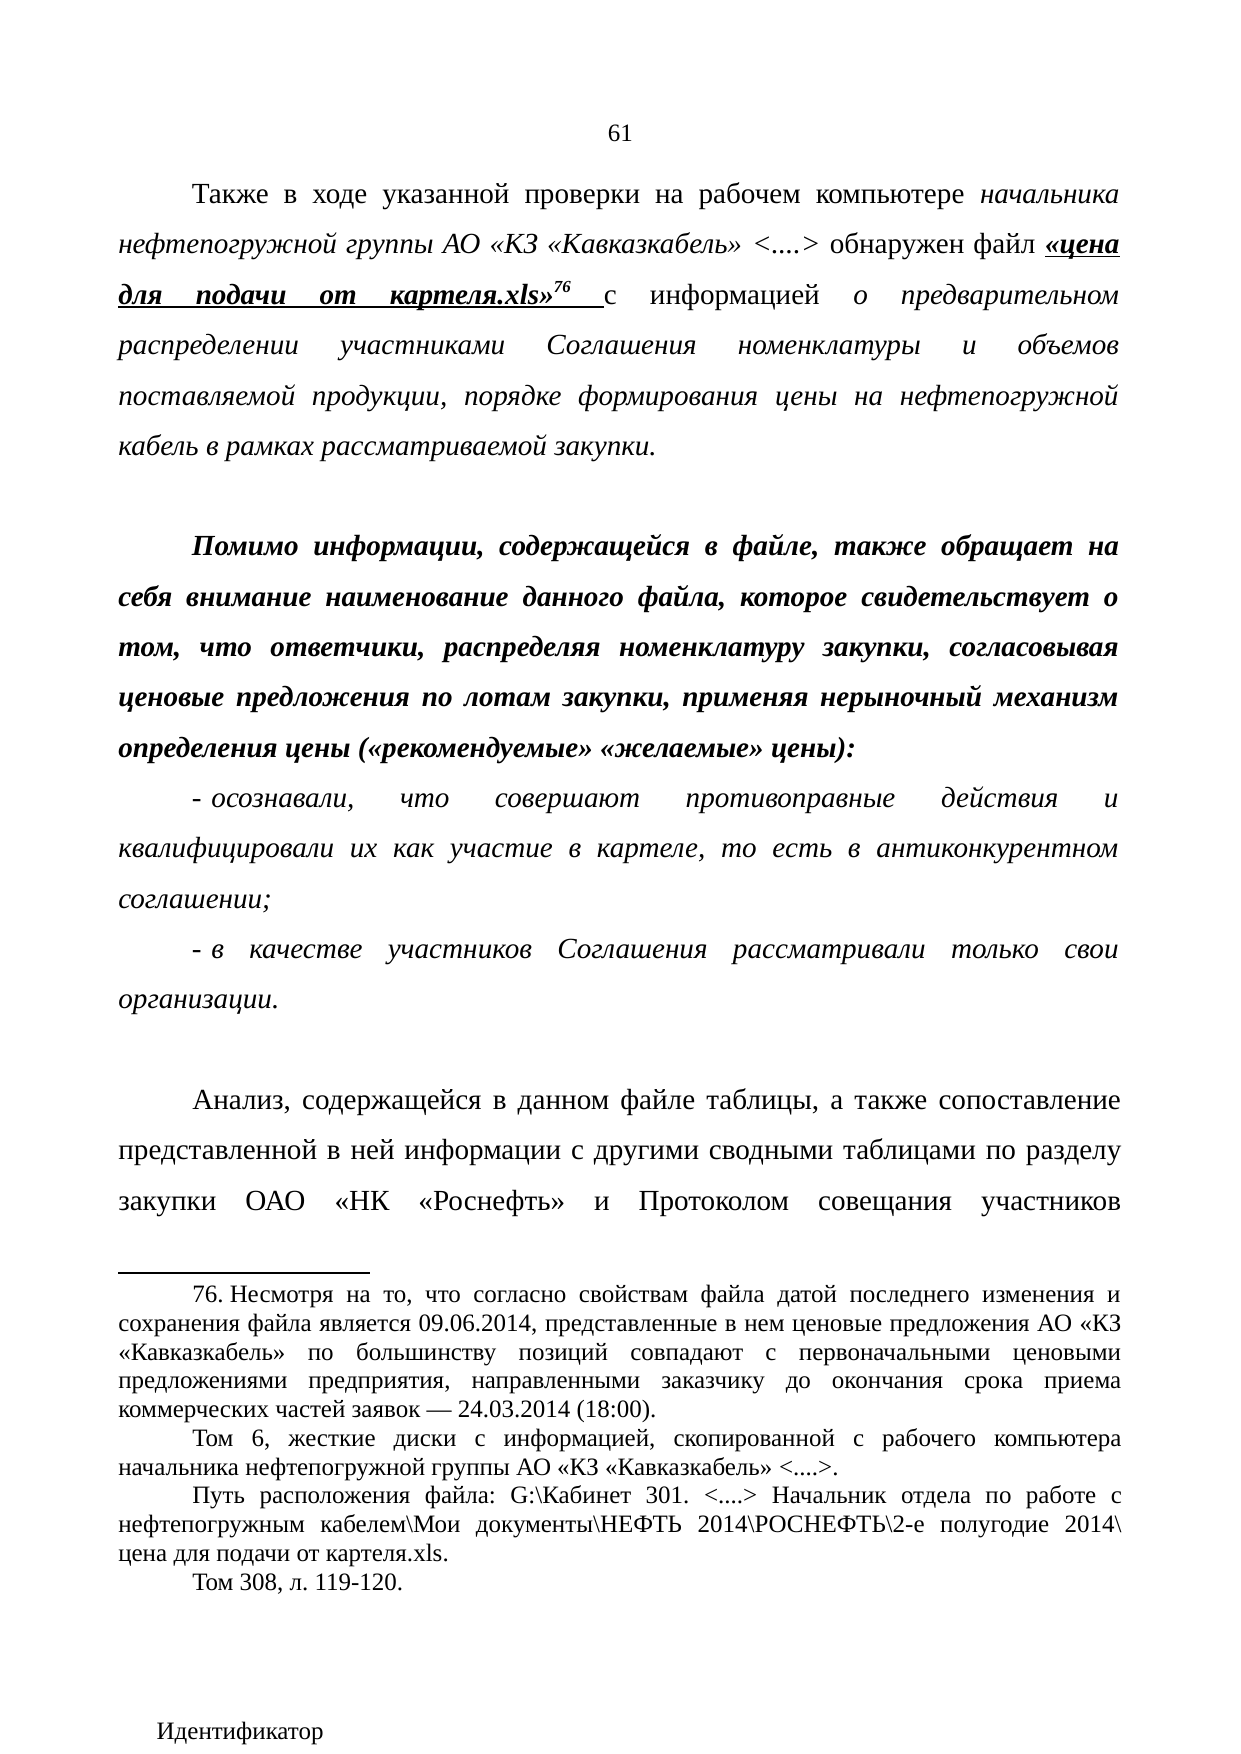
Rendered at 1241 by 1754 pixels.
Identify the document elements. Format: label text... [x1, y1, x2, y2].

text Помимо информации, содержащейся в файле, также обращает на себя внимание наименование данного файла, которое свидетельствует о том, что ответчики, распределяя номенклатуру закупки, согласовывая ценовые предложения по лотам закупки, применяя нерыночный механизм определения цены («рекомендуемые» «желаемые» цены): [118, 528, 1122, 763]
text Путь расположения файла: G:\Кабинет 301. <....> Начальник отдела по работе с нефтепогружным кабелем\Мои документы\НЕФТЬ 2014\РОСНЕФТЬ\2-е полугодие 2014\цена для подачи от картеля.xls. [118, 1480, 1122, 1567]
text . Несмотря на то, что согласно свойствам файла датой последнего изменения и сохранения файла является 09.06.2014, представленные в нем ценовые предложения АО «КЗ «Кавказкабель» по большинству позиций совпадают с первоначальными ценовыми предложениями предприятия, направленными заказчику до окончания срока приема коммерческих частей заявок — 24.03.2014 (18:00). [118, 1279, 1122, 1423]
text - в качестве участников Соглашения рассматривали только свои организации. [118, 931, 1122, 1015]
text Также в ходе указанной проверки на рабочем компьютере начальника нефтепогружной группы АО «КЗ «Кавказкабель» <....> обнаружен файл «цена для подачи от картеля.xls» с информацией о предварительном распределении участниками Соглашения номенклатуры и объемов поставляемой продукции, порядке формирования цены на нефтепогружной кабель в рамках рассматриваемой закупки. [118, 176, 1122, 461]
text Анализ, содержащейся в данном файле таблицы, а также сопоставление представленной в ней информации с другими сводными таблицами по разделу закупки ОАО «НК «Роснефть» и Протоколом совещания участников [118, 1082, 1122, 1216]
text - осознавали, что совершают противоправные действия и квалифицировали их как участие в картеле, то есть в антиконкурентном соглашении; [118, 780, 1122, 914]
text Том 6, жесткие диски с информацией, скопированной с рабочего компьютера начальника нефтепогружной группы АО «КЗ «Кавказкабель» <....>. [118, 1423, 1122, 1480]
text Том 308, л. 119-120. [118, 1567, 1122, 1595]
